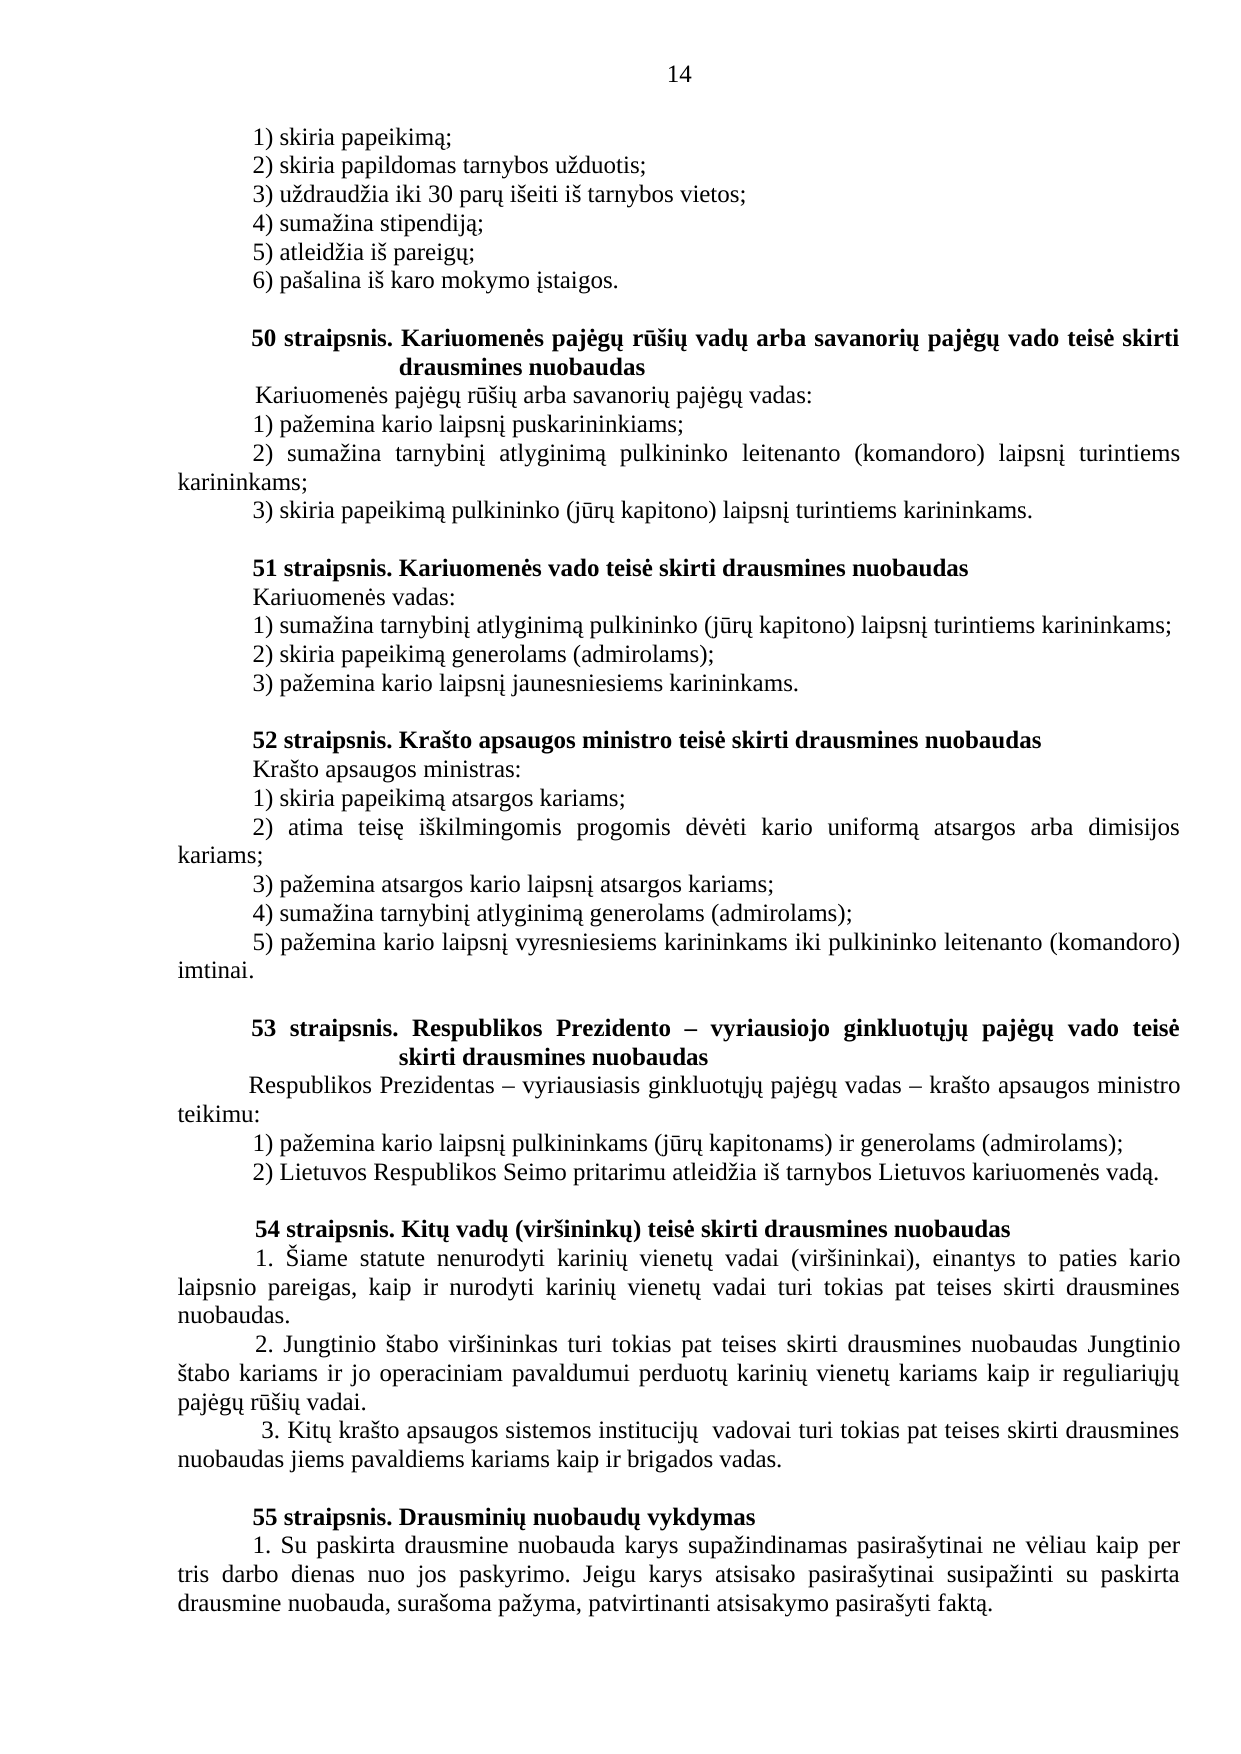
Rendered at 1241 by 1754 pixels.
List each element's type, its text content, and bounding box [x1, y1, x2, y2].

text 2. Jungtinio štabo viršininkas turi tokias pat teises skirti drausmines nuobaudas Jungtinio štabo kariams ir jo operaciniam pavaldumui perduotų karinių vienetų kariams kaip ir reguliariųjų pajėgų rūšių vadai. [177, 1329, 1181, 1416]
text 2) atima teisę iškilmingomis progomis dėvėti kario uniformą atsargos arba dimisijos kariams; [177, 812, 1181, 869]
text 51 straipsnis. Kariuomenės vado teisė skirti drausmines nuobaudas [177, 553, 1181, 582]
text 1) pažemina kario laipsnį pulkininkams (jūrų kapitonams) ir generolams (admirolams); [177, 1128, 1181, 1157]
text 1. Su paskirta drausmine nuobauda karys supažindinamas pasirašytinai ne vėliau kaip per tris darbo dienas nuo jos paskyrimo. Jeigu karys atsisako pasirašytinai susipažinti su paskirta drausmine nuobauda, surašoma pažyma, patvirtinanti atsisakymo pasirašyti faktą. [177, 1531, 1181, 1617]
text 2) skiria papildomas tarnybos užduotis; [177, 151, 1181, 179]
text 4) sumažina tarnybinį atlyginimą generolams (admirolams); [177, 898, 1181, 927]
text 2) sumažina tarnybinį atlyginimą pulkininko leitenanto (komandoro) laipsnį turintiems karininkams; [177, 438, 1181, 496]
text 1. Šiame statute nenurodyti karinių vienetų vadai (viršininkai), einantys to paties kario laipsnio pareigas, kaip ir nurodyti karinių vienetų vadai turi tokias pat teises skirti drausmines nuobaudas. [177, 1243, 1181, 1329]
text 3) pažemina kario laipsnį jaunesniesiems karininkams. [177, 668, 1181, 697]
text 3. Kitų krašto apsaugos sistemos institucijų vadovai turi tokias pat teises skirti drausmines nuobaudas jiems pavaldiems kariams kaip ir brigados vadas. [177, 1416, 1181, 1473]
text 55 straipsnis. Drausminių nuobaudų vykdymas [177, 1502, 1181, 1531]
text 50 straipsnis. Kariuomenės pajėgų rūšių vadų arba savanorių pajėgų vado teisė skirti drausmines nuobaudas [251, 323, 1181, 381]
text 3) skiria papeikimą pulkininko (jūrų kapitono) laipsnį turintiems karininkams. [177, 496, 1181, 524]
text 5) atleidžia iš pareigų; [177, 237, 1181, 266]
text 1) pažemina kario laipsnį puskarininkiams; [177, 409, 1181, 438]
text 2) skiria papeikimą generolams (admirolams); [177, 639, 1181, 668]
text 2) Lietuvos Respublikos Seimo pritarimu atleidžia iš tarnybos Lietuvos kariuomenės vadą. [177, 1157, 1181, 1186]
text 54 straipsnis. Kitų vadų (viršininkų) teisė skirti drausmines nuobaudas [177, 1214, 1181, 1243]
text 3) uždraudžia iki 30 parų išeiti iš tarnybos vietos; [177, 179, 1181, 208]
text 6) pašalina iš karo mokymo įstaigos. [177, 266, 1181, 294]
text 4) sumažina stipendiją; [177, 208, 1181, 237]
text 1) skiria papeikimą; [177, 122, 1181, 151]
text 53 straipsnis. Respublikos Prezidento – vyriausiojo ginkluotųjų pajėgų vado teisė skirti drausmines nuobaudas [251, 1013, 1181, 1071]
text 1) sumažina tarnybinį atlyginimą pulkininko (jūrų kapitono) laipsnį turintiems karininkams; [177, 611, 1181, 639]
text 52 straipsnis. Krašto apsaugos ministro teisė skirti drausmines nuobaudas [177, 726, 1181, 754]
text Kariuomenės pajėgų rūšių arba savanorių pajėgų vadas: [177, 381, 1181, 409]
text 3) pažemina atsargos kario laipsnį atsargos kariams; [177, 869, 1181, 898]
text Kariuomenės vadas: [177, 582, 1181, 611]
text 5) pažemina kario laipsnį vyresniesiems karininkams iki pulkininko leitenanto (komandoro) imtinai. [177, 927, 1181, 984]
text 1) skiria papeikimą atsargos kariams; [177, 783, 1181, 812]
text Krašto apsaugos ministras: [177, 754, 1181, 783]
text Respublikos Prezidentas – vyriausiasis ginkluotųjų pajėgų vadas – krašto apsaugos ministro teikimu: [177, 1071, 1181, 1128]
